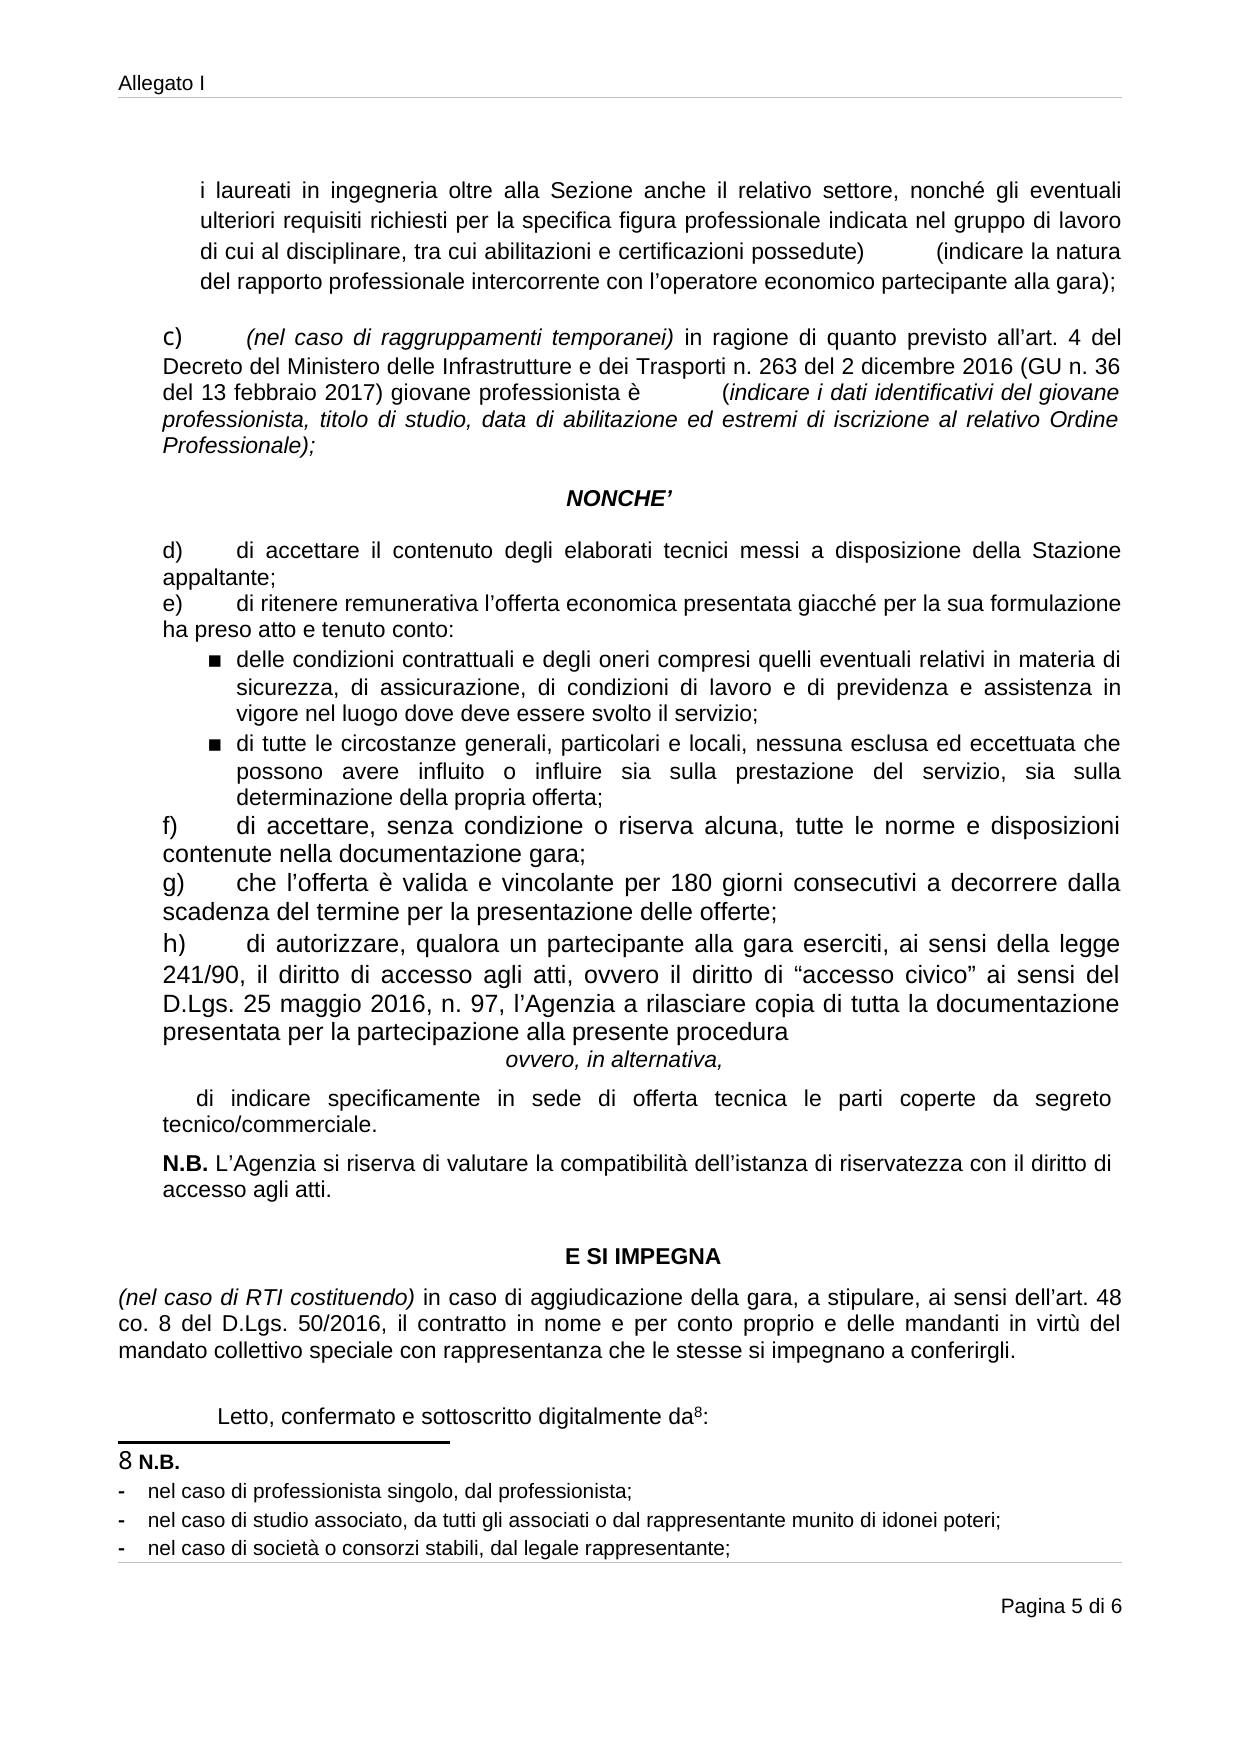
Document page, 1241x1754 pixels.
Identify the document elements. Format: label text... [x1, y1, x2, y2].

text ovvero, in alternativa, [118, 1046, 1113, 1072]
text (nel caso di RTI costituendo) in caso di aggiudicazione della gara, a stipulare, ai sensi dell’art. 48 co. 8 del D.Lgs. 50/2016, il contratto in nome e per conto proprio e delle mandanti in virtù del mandato collettivo speciale con rappresentanza che le stesse si impegnano a conferirgli. [118, 1284, 1122, 1363]
text E SI IMPEGNA [170, 1243, 1122, 1269]
text NONCHE’ [118, 485, 1122, 511]
list di accettare il contenuto degli elaborati tecnici messi a disposizione della Stazione appaltante; [162, 537, 1122, 590]
list di autorizzare, qualora un partecipante alla gara eserciti, ai sensi della legge 241/90, il diritto di accesso agli atti, ovvero il diritto di “accesso civico” ai sensi del D.Lgs. 25 maggio 2016, n. 97, l’Agenzia a rilasciare copia di tutta la documentazione presentata per la partecipazione alla presente procedura [162, 926, 1122, 1046]
text N.B. [118, 1443, 1122, 1477]
list che l’offerta è valida e vincolante per 180 giorni consecutivi a decorrere dalla scadenza del termine per la presentazione delle offerte; [162, 868, 1122, 926]
text N.B. L’Agenzia si riserva di valutare la compatibilità dell’istanza di riservatezza con il diritto di accesso agli atti. [162, 1150, 1113, 1203]
list i laureati in ingegneria oltre alla Sezione anche il relativo settore, nonché gli eventuali ulteriori requisiti richiesti per la specifica figura professionale indicata nel gruppo di lavoro di cui al disciplinare, tra cui abilitazioni e certificazioni possedute) (indicare la natura del rapporto professionale intercorrente con l’operatore economico partecipante alla gara); [162, 177, 1122, 294]
list delle condizioni contrattuali e degli oneri compresi quelli eventuali relativi in materia di sicurezza, di assicurazione, di condizioni di lavoro e di previdenza e assistenza in vigore nel luogo dove deve essere svolto il servizio; [207, 643, 1122, 727]
list di accettare, senza condizione o riserva alcuna, tutte le norme e disposizioni contenute nella documentazione gara; [162, 811, 1122, 868]
list nel caso di professionista singolo, dal professionista; [118, 1477, 1122, 1505]
list di tutte le circostanze generali, particolari e locali, nessuna esclusa ed eccettuata che possono avere influito o influire sia sulla prestazione del servizio, sia sulla determinazione della propria offerta; [207, 727, 1122, 811]
text di indicare specificamente in sede di offerta tecnica le parti coperte da segreto tecnico/commerciale. [162, 1085, 1113, 1138]
list di ritenere remunerativa l’offerta economica presentata giacché per la sua formulazione ha preso atto e tenuto conto: [162, 590, 1122, 643]
text Letto, confermato e sottoscritto digitalmente da: [118, 1403, 1122, 1430]
list nel caso di studio associato, da tutti gli associati o dal rappresentante munito di idonei poteri; [118, 1505, 1122, 1533]
list nel caso di società o consorzi stabili, dal legale rappresentante; [118, 1533, 1122, 1562]
list (nel caso di raggruppamenti temporanei) in ragione di quanto previsto all’art. 4 del Decreto del Ministero delle Infrastrutture e dei Trasporti n. 263 del 2 dicembre 2016 (GU n. 36 del 13 febbraio 2017) giovane professionista è (indicare i dati identificativi del giovane professionista, titolo di studio, data di abilitazione ed estremi di iscrizione al relativo Ordine Professionale); [162, 319, 1122, 458]
